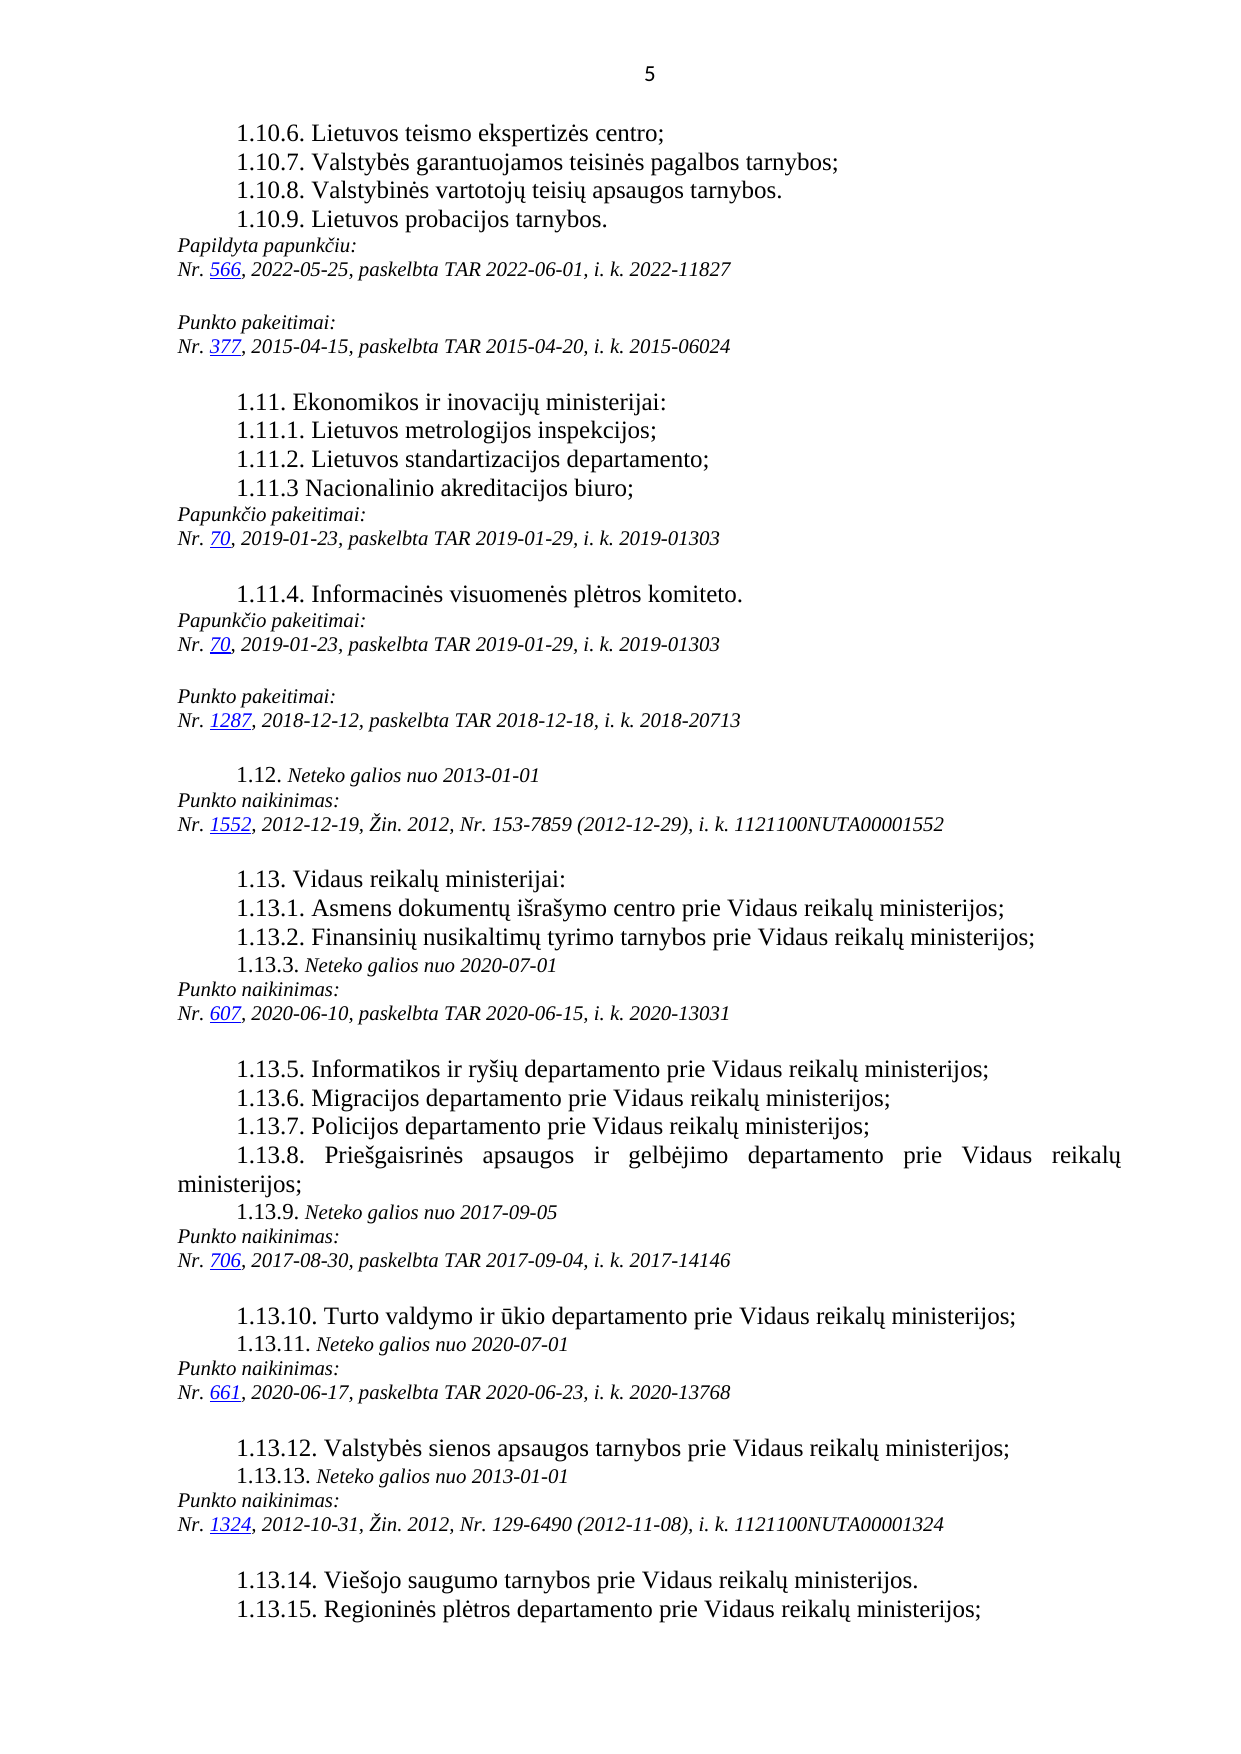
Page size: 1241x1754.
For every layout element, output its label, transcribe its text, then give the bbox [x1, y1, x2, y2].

text Punkto naikinimas: [177, 788, 1122, 812]
text 1.13.7. Policijos departamento prie Vidaus reikalų ministerijos; [177, 1111, 1122, 1140]
text 1.13.12. Valstybės sienos apsaugos tarnybos prie Vidaus reikalų ministerijos; [177, 1433, 1122, 1462]
text Nr. 377, 2015-04-15, paskelbta TAR 2015-04-20, i. k. 2015-06024 [177, 334, 1122, 358]
text 1.13.13. Neteko galios nuo 2013-01-01 [177, 1462, 1122, 1488]
text Nr. 1324, 2012-10-31, Žin. 2012, Nr. 129-6490 (2012-11-08), i. k. 1121100NUTA00001324 [177, 1512, 1122, 1536]
text Papunkčio pakeitimai: [177, 607, 1122, 632]
text Nr. 607, 2020-06-10, paskelbta TAR 2020-06-15, i. k. 2020-13031 [177, 1001, 1122, 1025]
text Punkto naikinimas: [177, 1488, 1122, 1512]
text 1.13. Vidaus reikalų ministerijai: [177, 864, 1122, 893]
text Nr. 1552, 2012-12-19, Žin. 2012, Nr. 153-7859 (2012-12-29), i. k. 1121100NUTA00001552 [177, 812, 1122, 836]
text 1.13.3. Neteko galios nuo 2020-07-01 [177, 951, 1122, 977]
text 1.13.11. Neteko galios nuo 2020-07-01 [177, 1330, 1122, 1356]
text Nr. 706, 2017-08-30, paskelbta TAR 2017-09-04, i. k. 2017-14146 [177, 1248, 1122, 1272]
text 1.11. Ekonomikos ir inovacijų ministerijai: [177, 387, 1122, 416]
text 1.13.8. Priešgaisrinės apsaugos ir gelbėjimo departamento prie Vidaus reikalų ministerijos; [177, 1140, 1122, 1198]
text Nr. 661, 2020-06-17, paskelbta TAR 2020-06-23, i. k. 2020-13768 [177, 1380, 1122, 1404]
text 1.13.15. Regioninės plėtros departamento prie Vidaus reikalų ministerijos; [177, 1594, 1122, 1622]
text Punkto naikinimas: [177, 1356, 1122, 1380]
text 1.11.4. Informacinės visuomenės plėtros komiteto. [177, 579, 1122, 607]
text Nr. 1287, 2018-12-12, paskelbta TAR 2018-12-18, i. k. 2018-20713 [177, 708, 1122, 732]
text Nr. 566, 2022-05-25, paskelbta TAR 2022-06-01, i. k. 2022-11827 [177, 257, 1122, 281]
text 1.10.7. Valstybės garantuojamos teisinės pagalbos tarnybos; [177, 147, 1122, 176]
text Papildyta papunkčiu: [177, 233, 1122, 257]
text Punkto pakeitimai: [177, 684, 1122, 708]
text 1.10.8. Valstybinės vartotojų teisių apsaugos tarnybos. [177, 176, 1122, 204]
text 1.13.5. Informatikos ir ryšių departamento prie Vidaus reikalų ministerijos; [177, 1054, 1122, 1083]
text 1.11.1. Lietuvos metrologijos inspekcijos; [177, 416, 1122, 444]
text 1.12. Neteko galios nuo 2013-01-01 [177, 761, 1122, 788]
text Nr. 70, 2019-01-23, paskelbta TAR 2019-01-29, i. k. 2019-01303 [177, 526, 1122, 550]
text 1.11.3 Nacionalinio akreditacijos biuro; [177, 473, 1122, 502]
text Punkto pakeitimai: [177, 310, 1122, 334]
text 1.13.10. Turto valdymo ir ūkio departamento prie Vidaus reikalų ministerijos; [177, 1301, 1122, 1330]
text 1.10.9. Lietuvos probacijos tarnybos. [177, 204, 1122, 233]
text 1.13.2. Finansinių nusikaltimų tyrimo tarnybos prie Vidaus reikalų ministerijos; [177, 922, 1122, 951]
text 1.13.6. Migracijos departamento prie Vidaus reikalų ministerijos; [177, 1083, 1122, 1111]
text 1.10.6. Lietuvos teismo ekspertizės centro; [177, 118, 1122, 147]
text Papunkčio pakeitimai: [177, 502, 1122, 526]
text Punkto naikinimas: [177, 977, 1122, 1001]
text 1.13.14. Viešojo saugumo tarnybos prie Vidaus reikalų ministerijos. [177, 1565, 1122, 1594]
text Nr. 70, 2019-01-23, paskelbta TAR 2019-01-29, i. k. 2019-01303 [177, 632, 1122, 656]
text 1.13.9. Neteko galios nuo 2017-09-05 [177, 1198, 1122, 1224]
text Punkto naikinimas: [177, 1224, 1122, 1248]
text 1.11.2. Lietuvos standartizacijos departamento; [177, 444, 1122, 473]
text 1.13.1. Asmens dokumentų išrašymo centro prie Vidaus reikalų ministerijos; [177, 893, 1122, 922]
